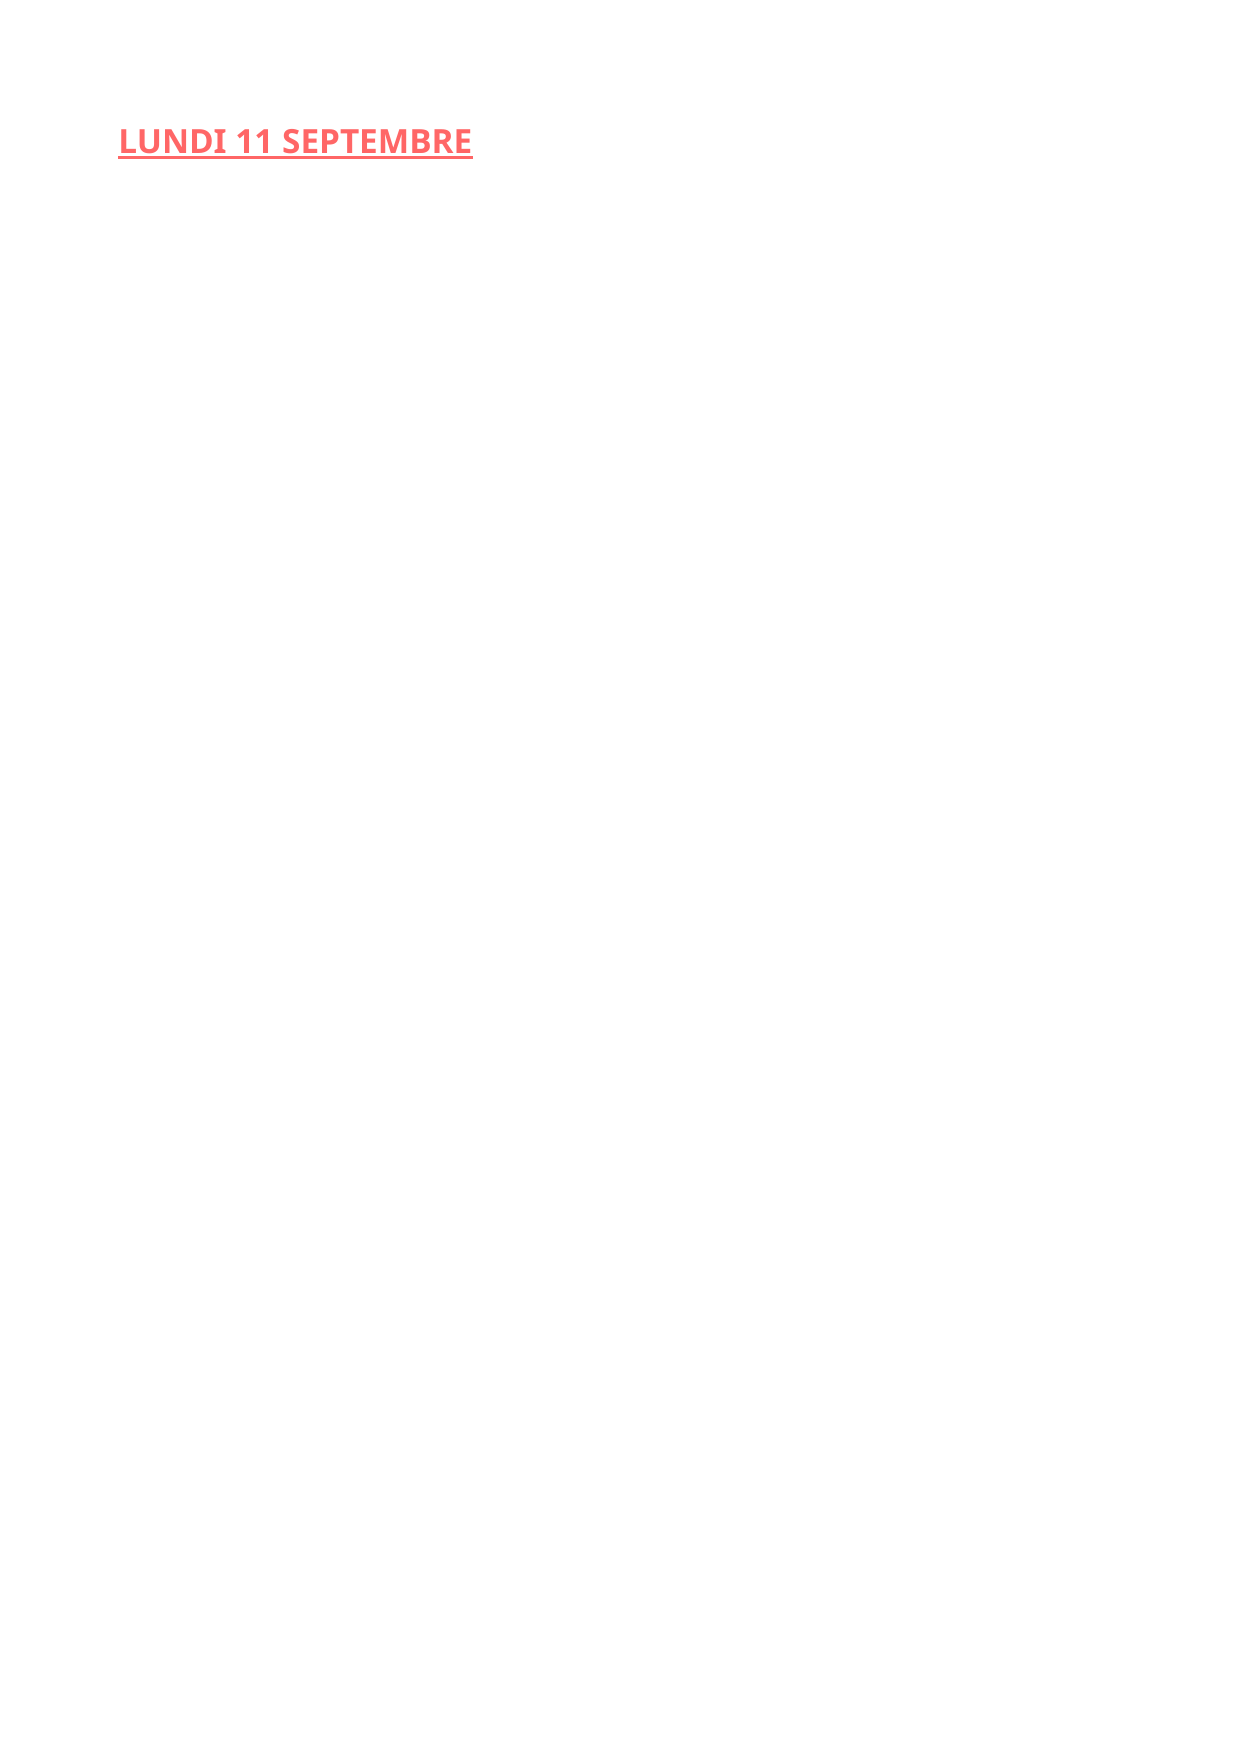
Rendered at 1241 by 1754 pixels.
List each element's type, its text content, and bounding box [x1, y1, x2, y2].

text LUNDI 11 SEPTEMBRE [118, 118, 1122, 163]
